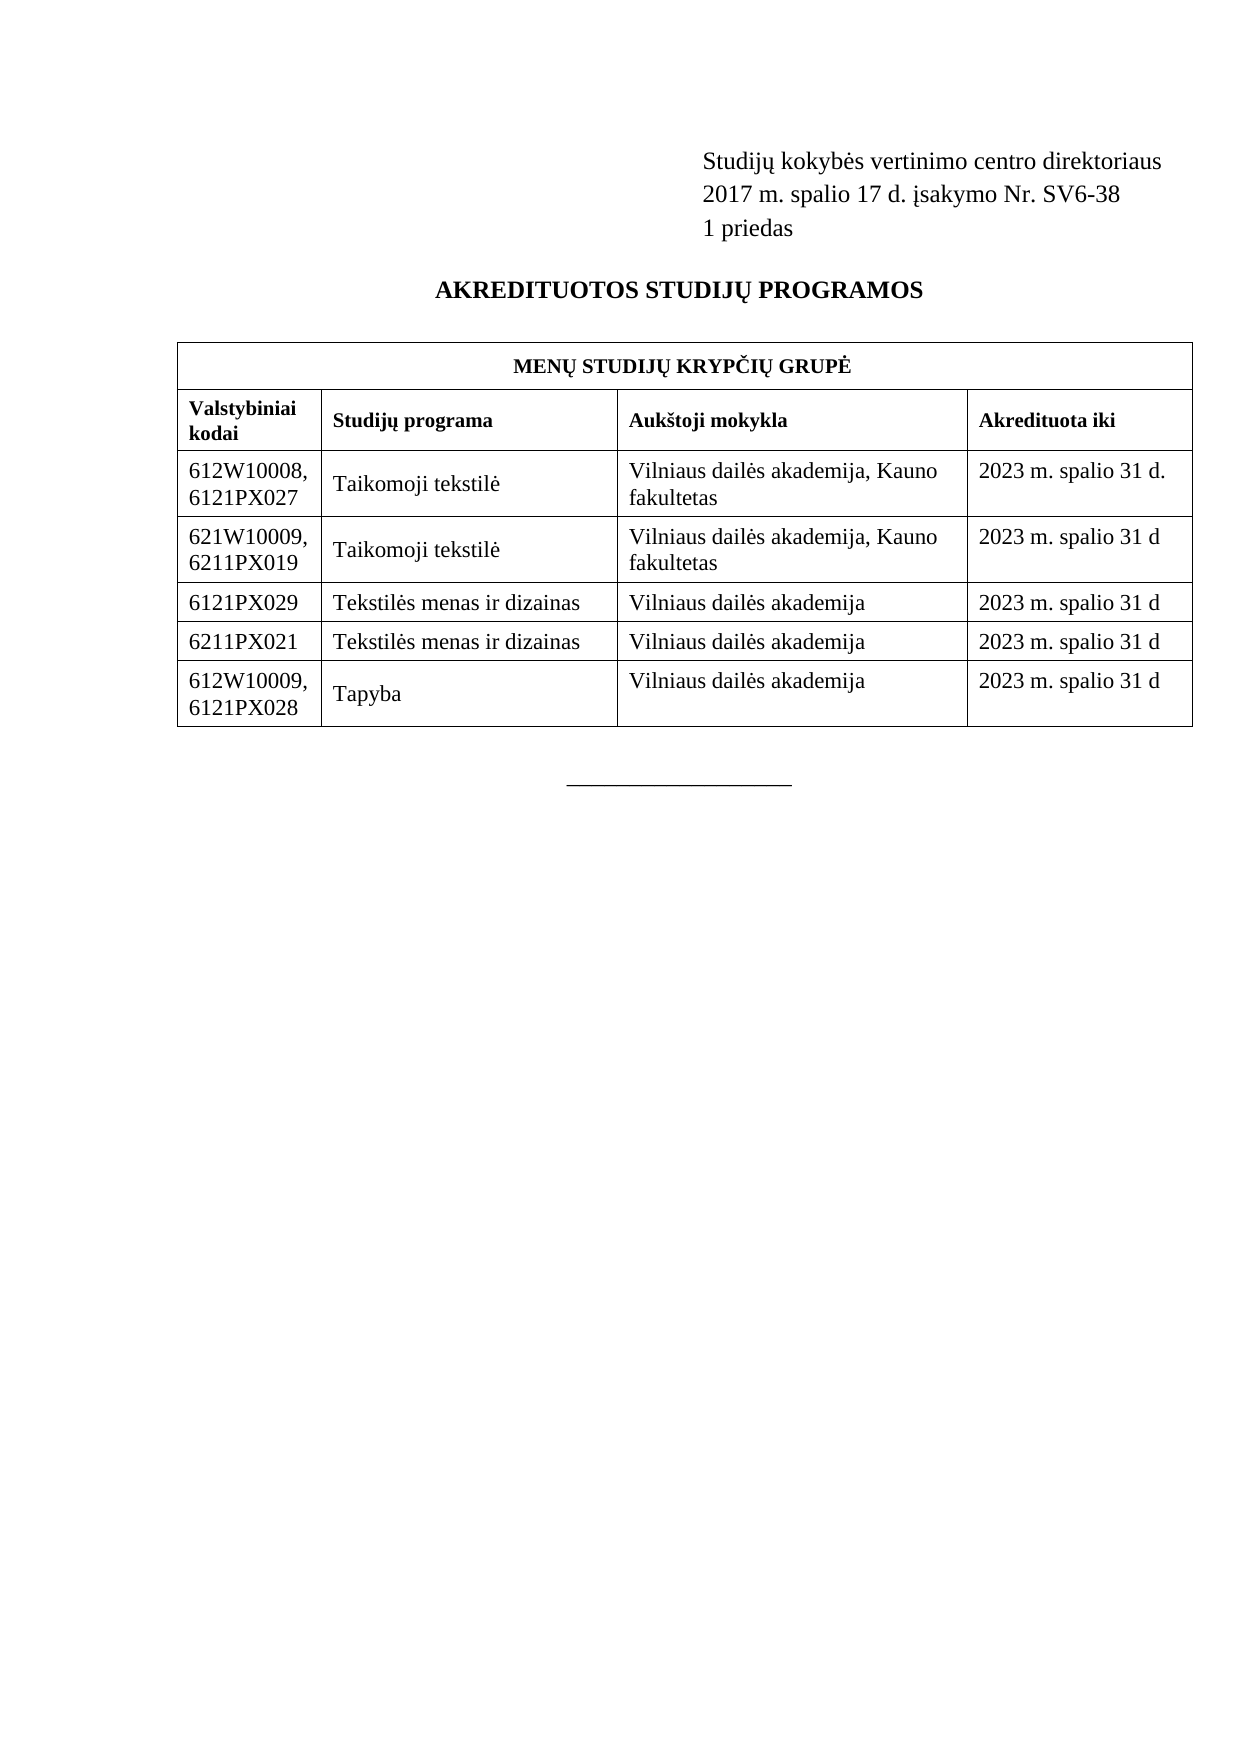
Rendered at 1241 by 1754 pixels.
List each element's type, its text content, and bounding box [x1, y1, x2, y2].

table_header Menų studijų krypčių grupė [178, 343, 1192, 389]
table_cell Vilniaus dailės akademija, Kauno fakultetas [618, 517, 967, 582]
table_cell Vilniaus dailės akademija [618, 583, 967, 621]
table_cell 6211PX021 [178, 622, 321, 660]
table_cell 6121PX029 [178, 583, 321, 621]
table_cell Tekstilės menas ir dizainas [322, 583, 617, 621]
table_cell Aukštoji mokykla [618, 390, 967, 450]
table_cell Vilniaus dailės akademija [618, 622, 967, 660]
table_cell 2023 m. spalio 31 d [968, 517, 1192, 582]
text AKREDITUOTOS STUDIJŲ PROGRAMOS [177, 275, 1181, 303]
table_cell Tapyba [322, 661, 617, 726]
table_cell Taikomoji tekstilė [322, 517, 617, 582]
text __________________ [177, 760, 1181, 789]
table_cell 2023 m. spalio 31 d. [968, 451, 1192, 516]
text 1 priedas [702, 213, 1181, 242]
table_cell 2023 m. spalio 31 d [968, 622, 1192, 660]
table_cell 612W10008, 6121PX027 [178, 451, 321, 516]
table_cell Studijų programa [322, 390, 617, 450]
table_cell Vilniaus dailės akademija, Kauno fakultetas [618, 451, 967, 516]
table_cell 612W10009, 6121PX028 [178, 661, 321, 726]
table_cell 2023 m. spalio 31 d [968, 661, 1192, 726]
table_cell 621W10009, 6211PX019 [178, 517, 321, 582]
table_cell Taikomoji tekstilė [322, 451, 617, 516]
table_cell Akredituota iki [968, 390, 1192, 450]
text Studijų kokybės vertinimo centro direktoriaus 2017 m. spalio 17 d. įsakymo Nr. SV6-38 [702, 146, 1181, 208]
table_cell Tekstilės menas ir dizainas [322, 622, 617, 660]
table_cell 2023 m. spalio 31 d [968, 583, 1192, 621]
table_cell Valstybiniai kodai [178, 390, 321, 450]
table_cell Vilniaus dailės akademija [618, 661, 967, 726]
